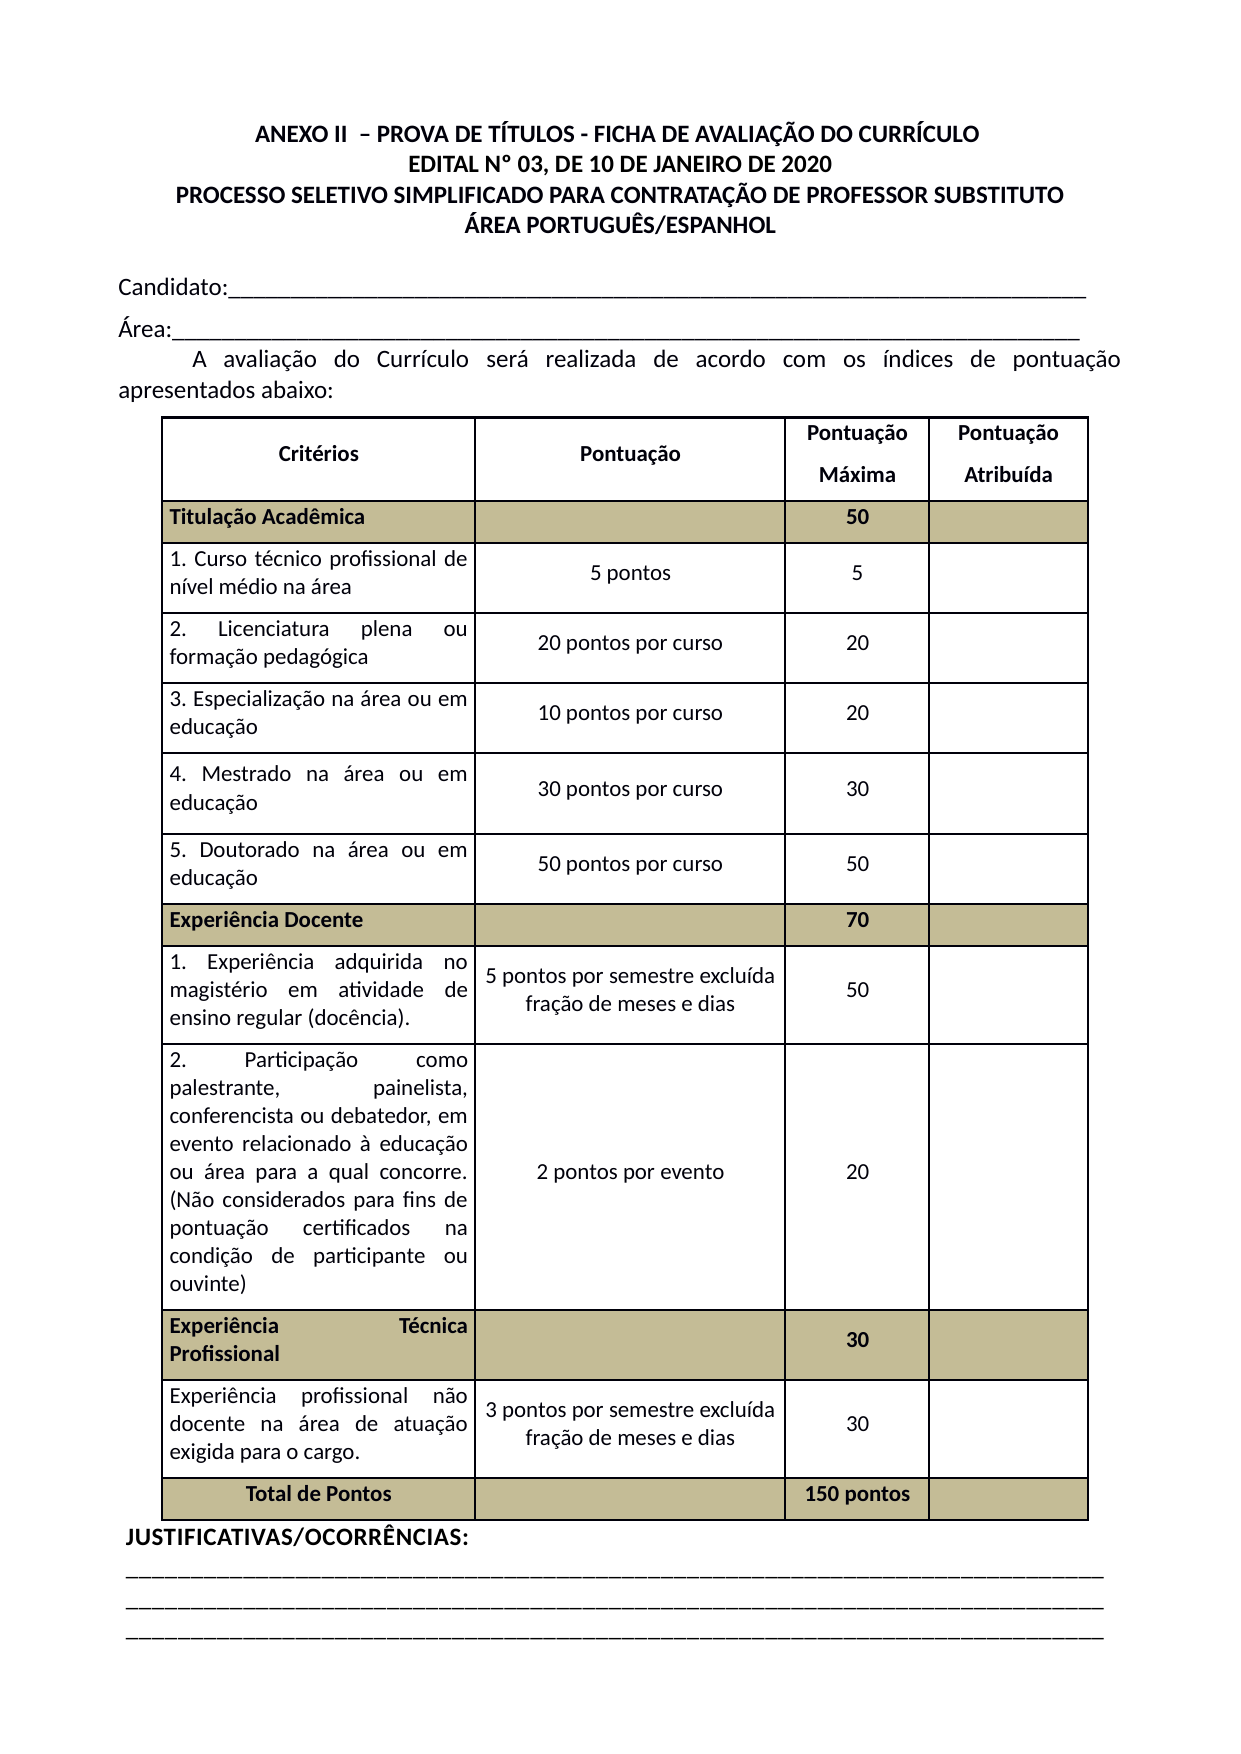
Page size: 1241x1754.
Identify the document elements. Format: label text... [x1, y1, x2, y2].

table_cell Titulação Acadêmica [163, 502, 474, 542]
table_cell 3 pontos por semestre excluída fração de meses e dias [476, 1381, 784, 1477]
table_cell 150 pontos [786, 1479, 928, 1519]
table_header Critérios [163, 419, 474, 500]
table_cell 30 [786, 754, 928, 833]
text Candidato:_____________________________________________________________________ [118, 271, 1122, 301]
table_cell [930, 1479, 1087, 1519]
table_cell 3. Especialização na área ou em educação [163, 684, 474, 752]
table_cell [930, 1045, 1087, 1309]
table_cell 50 pontos por curso [476, 835, 784, 903]
table_cell Experiência profissional não docente na área de atuação exigida para o cargo. [163, 1381, 474, 1477]
text ANEXO II – PROVA DE TÍTULOS - FICHA DE AVALIAÇÃO DO CURRÍCULO [118, 118, 1122, 149]
table_cell 50 [786, 835, 928, 903]
table_cell [930, 684, 1087, 752]
table_cell Máxima [786, 458, 928, 500]
table_cell 5 [786, 544, 928, 612]
table_cell 30 pontos por curso [476, 754, 784, 833]
table_cell 2. Participação como palestrante, painelista, conferencista ou debatedor, em evento relacionado à educação ou área para a qual concorre. (Não considerados para fins de pontuação certificados na condição de participante ou ouvinte) [163, 1045, 474, 1309]
table_cell Experiência Técnica Profissional [163, 1311, 474, 1379]
table_header Pontuação [476, 419, 784, 500]
table_cell 20 [786, 1045, 928, 1309]
table_cell 30 [786, 1311, 928, 1379]
table_cell 1. Experiência adquirida no magistério em atividade de ensino regular (docência). [163, 947, 474, 1043]
table_cell 70 [786, 905, 928, 945]
table_cell 4. Mestrado na área ou em educação [163, 754, 474, 833]
table_cell 1. Curso técnico profissional de nível médio na área [163, 544, 474, 612]
table_cell [930, 754, 1087, 833]
text EDITAL Nº 03, DE 10 DE JANEIRO DE 2020 [118, 149, 1122, 179]
table_cell 50 [786, 502, 928, 542]
table_cell 30 [786, 1381, 928, 1477]
table_cell [930, 947, 1087, 1043]
table_cell 20 [786, 614, 928, 682]
table_cell [476, 1479, 784, 1519]
table_cell 5 pontos por semestre excluída fração de meses e dias [476, 947, 784, 1043]
table_cell 2 pontos por evento [476, 1045, 784, 1309]
text ÁREA PORTUGUÊS/ESPANHOL [118, 210, 1122, 271]
table_cell [930, 905, 1087, 945]
text PROCESSO SELETIVO SIMPLIFICADO PARA CONTRATAÇÃO DE PROFESSOR SUBSTITUTO [118, 179, 1122, 210]
table_header Pontuação [786, 419, 928, 458]
table_cell 20 pontos por curso [476, 614, 784, 682]
table_cell [930, 1311, 1087, 1379]
table_cell [930, 614, 1087, 682]
table_cell [476, 905, 784, 945]
table_cell 5 pontos [476, 544, 784, 612]
text Área:_________________________________________________________________________ A avaliação do Currículo será realizada de acordo com os índices de pontuação apresentados abaixo: [118, 313, 1122, 404]
table_cell Atribuída [930, 458, 1087, 500]
table_cell [930, 544, 1087, 612]
table_cell Experiência Docente [163, 905, 474, 945]
table_cell [930, 835, 1087, 903]
table_cell [476, 1311, 784, 1379]
table_cell 50 [786, 947, 928, 1043]
table_cell 10 pontos por curso [476, 684, 784, 752]
table_cell 5. Doutorado na área ou em educação [163, 835, 474, 903]
table_cell 20 [786, 684, 928, 752]
table_cell 2. Licenciatura plena ou formação pedagógica [163, 614, 474, 682]
text JUSTIFICATIVAS/OCORRÊNCIAS: _________________________________________________________________________________________________________________________________________________________________________________________________________________________________ [126, 1521, 1107, 1643]
table_cell [930, 1381, 1087, 1477]
table_cell [930, 502, 1087, 542]
table_header Pontuação [930, 419, 1087, 458]
table_cell [476, 502, 784, 542]
table_cell Total de Pontos [163, 1479, 474, 1519]
